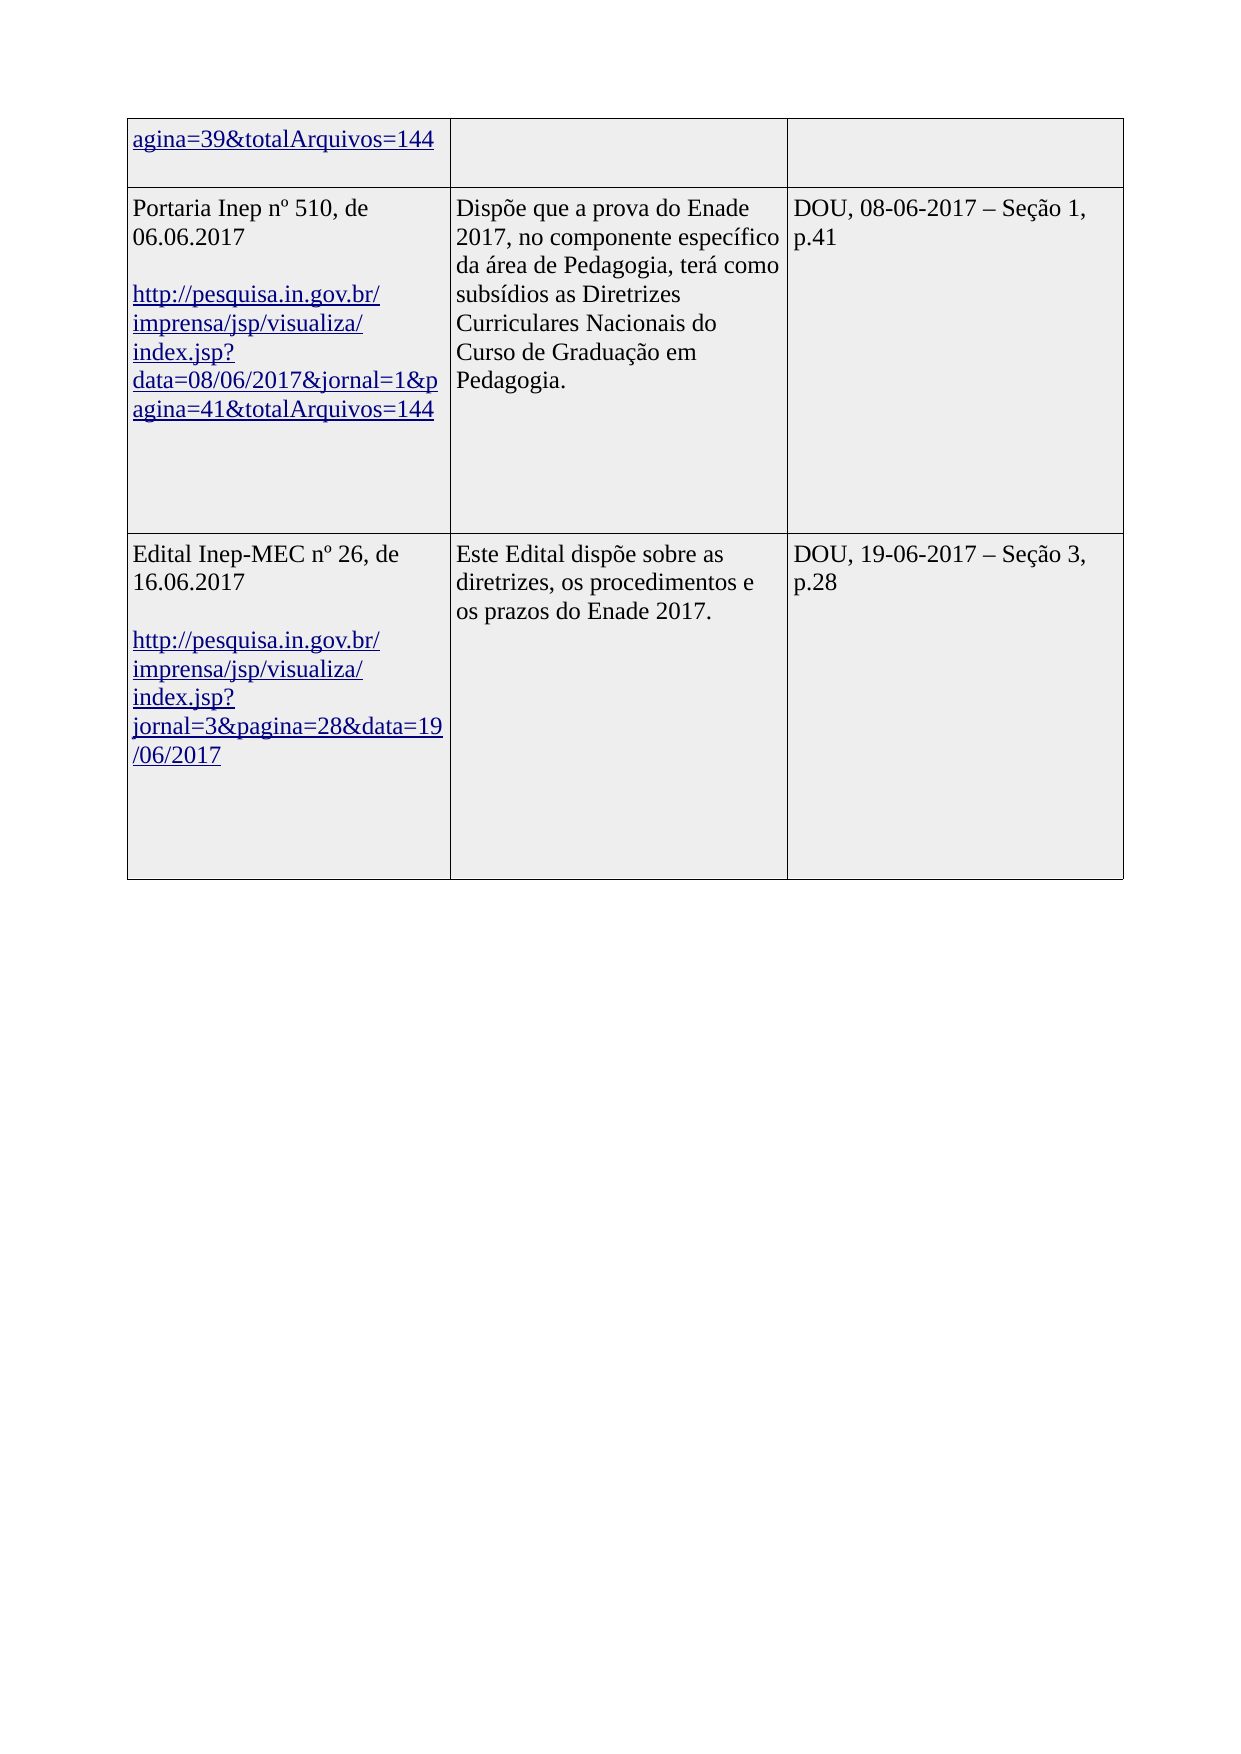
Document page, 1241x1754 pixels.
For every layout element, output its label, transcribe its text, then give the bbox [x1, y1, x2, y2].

table_cell Portaria Inep nº 510, de 06.06.2017 http://pesquisa.in.gov.br/imprensa/jsp/visualiza/index.jsp?data=08/06/2017&jornal=1&pagina=41&totalArquivos=144 [128, 188, 450, 533]
table_cell Este Edital dispõe sobre as diretrizes, os procedimentos e os prazos do Enade 2017. [451, 534, 787, 878]
table_cell [788, 119, 1123, 187]
table_cell [451, 119, 787, 187]
table_cell agina=39&totalArquivos=144 [128, 119, 450, 187]
table_cell DOU, 19-06-2017 – Seção 3, p.28 [788, 534, 1123, 878]
table_cell DOU, 08-06-2017 – Seção 1, p.41 [788, 188, 1123, 533]
table_cell Edital Inep-MEC nº 26, de 16.06.2017 http://pesquisa.in.gov.br/imprensa/jsp/visualiza/index.jsp?jornal=3&pagina=28&data=19/06/2017 [128, 534, 450, 878]
table_cell Dispõe que a prova do Enade 2017, no componente específico da área de Pedagogia, terá como subsídios as Diretrizes Curriculares Nacionais do Curso de Graduação em Pedagogia. [451, 188, 787, 533]
